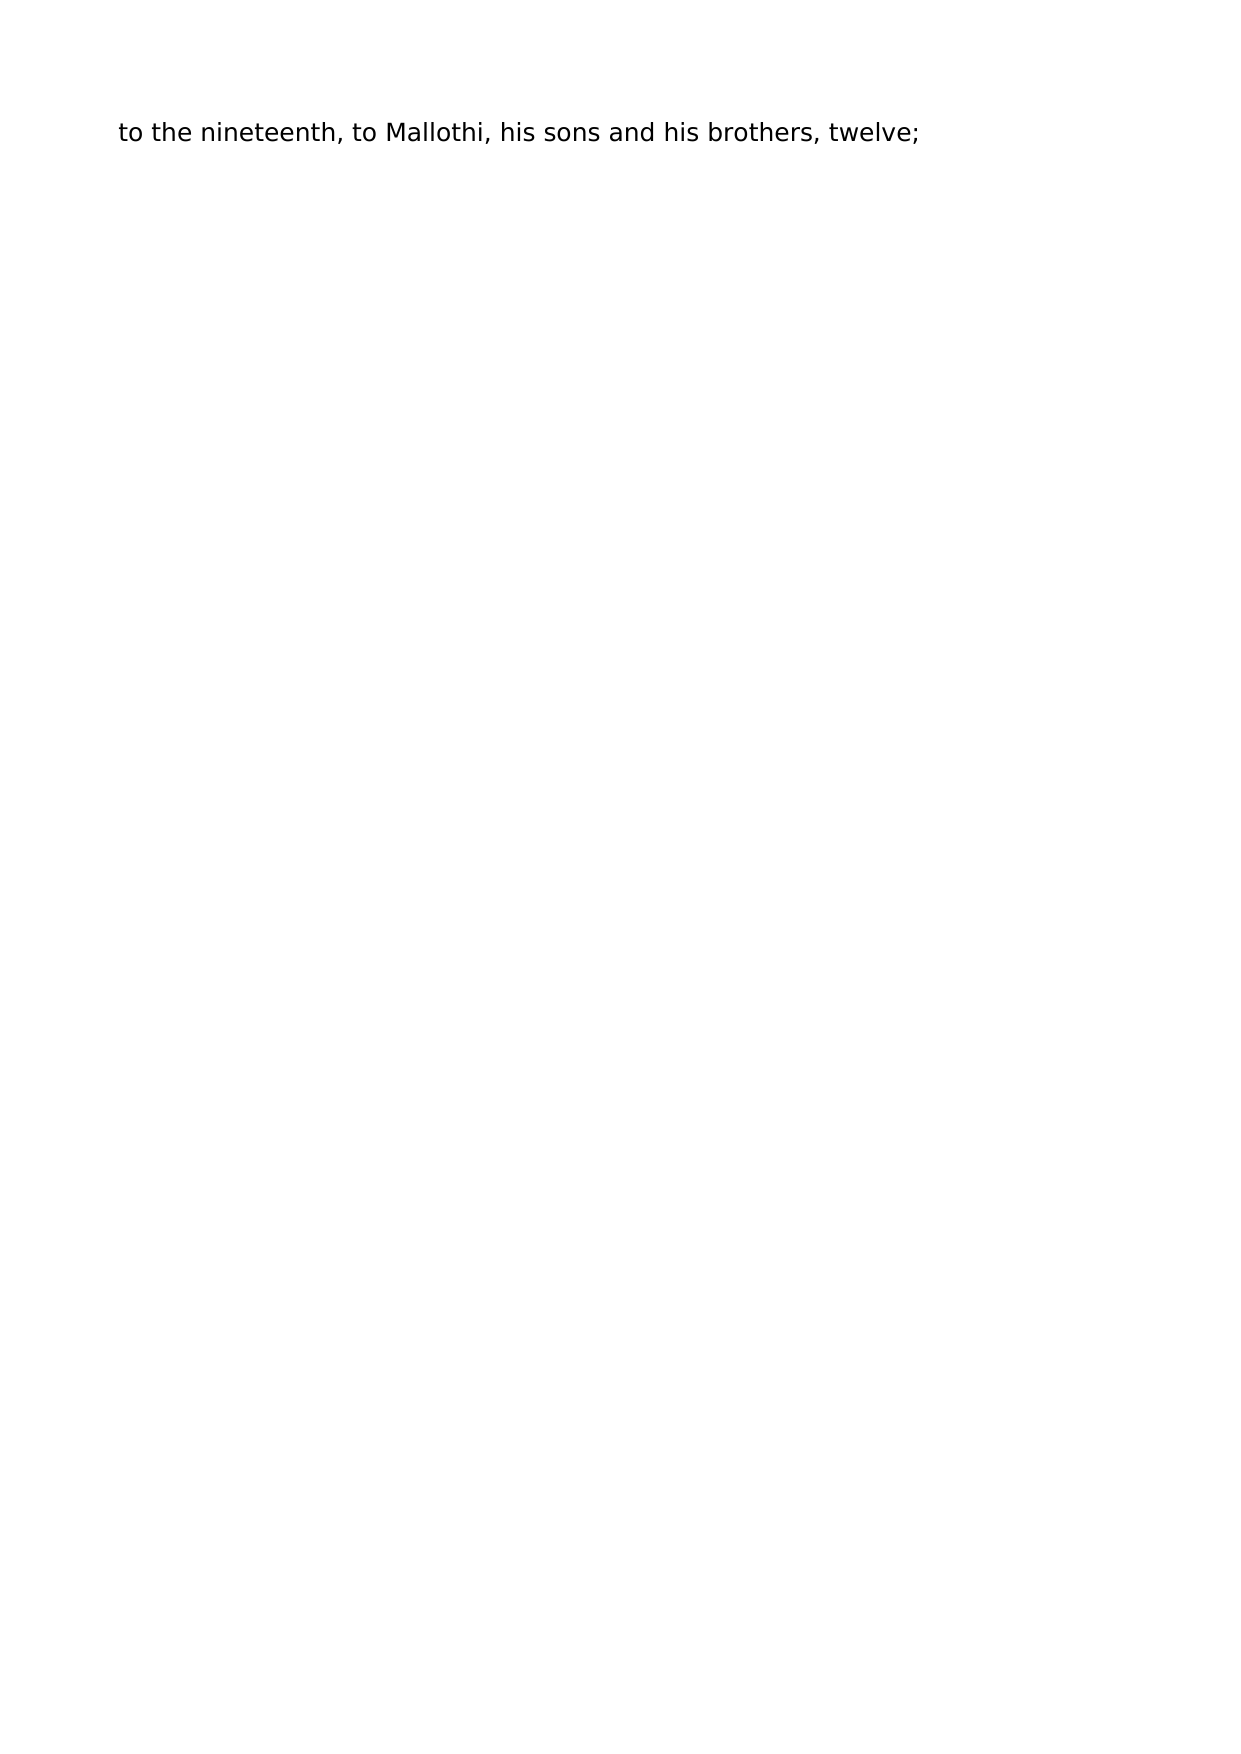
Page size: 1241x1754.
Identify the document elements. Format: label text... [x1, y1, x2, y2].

text to the nineteenth, to Mallothi, his sons and his brothers, twelve; [118, 118, 1122, 147]
